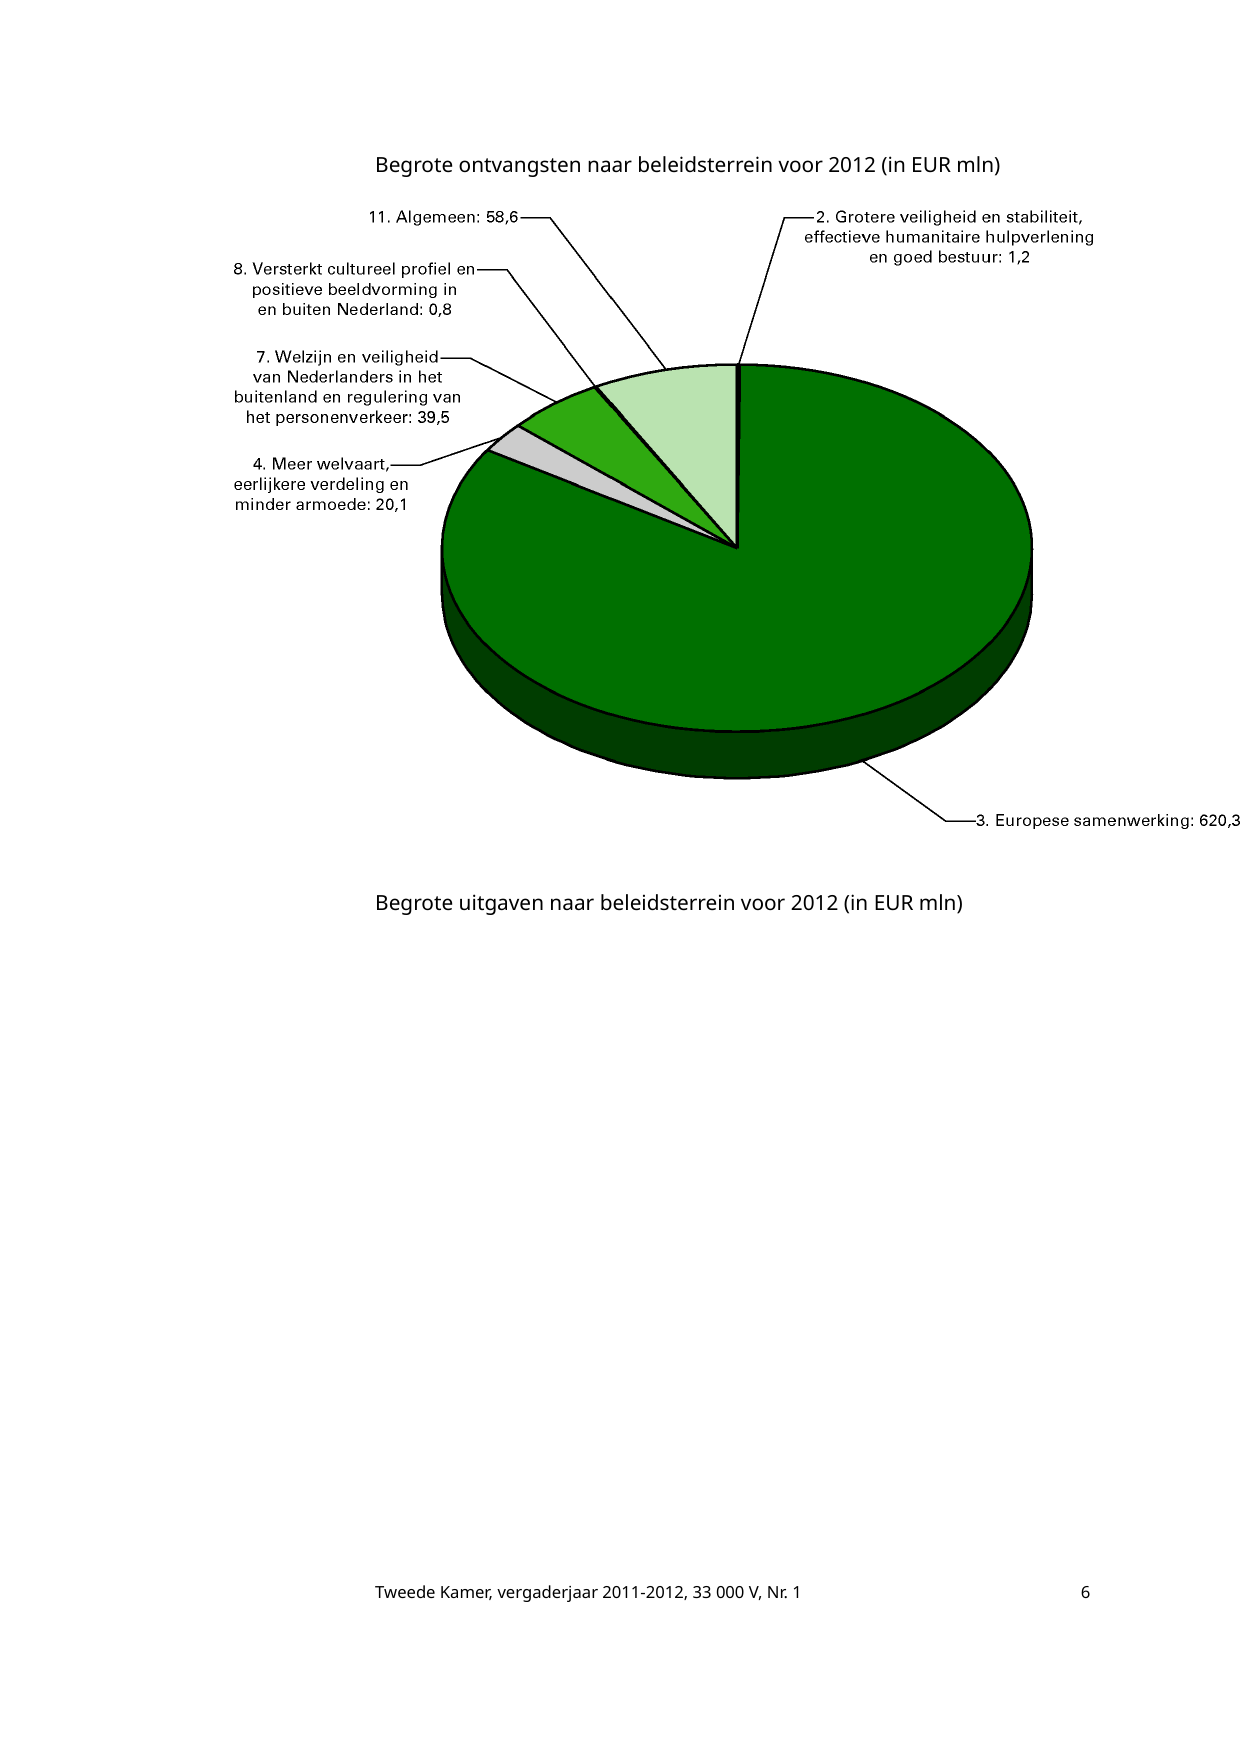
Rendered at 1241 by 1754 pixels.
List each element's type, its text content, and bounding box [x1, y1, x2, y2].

text Begrote ontvangsten naar beleidsterrein voor 2012 (in EUR mln) [375, 150, 1090, 178]
picture [233, 208, 1241, 830]
text Begrote uitgaven naar beleidsterrein voor 2012 (in EUR mln) [375, 888, 1090, 917]
